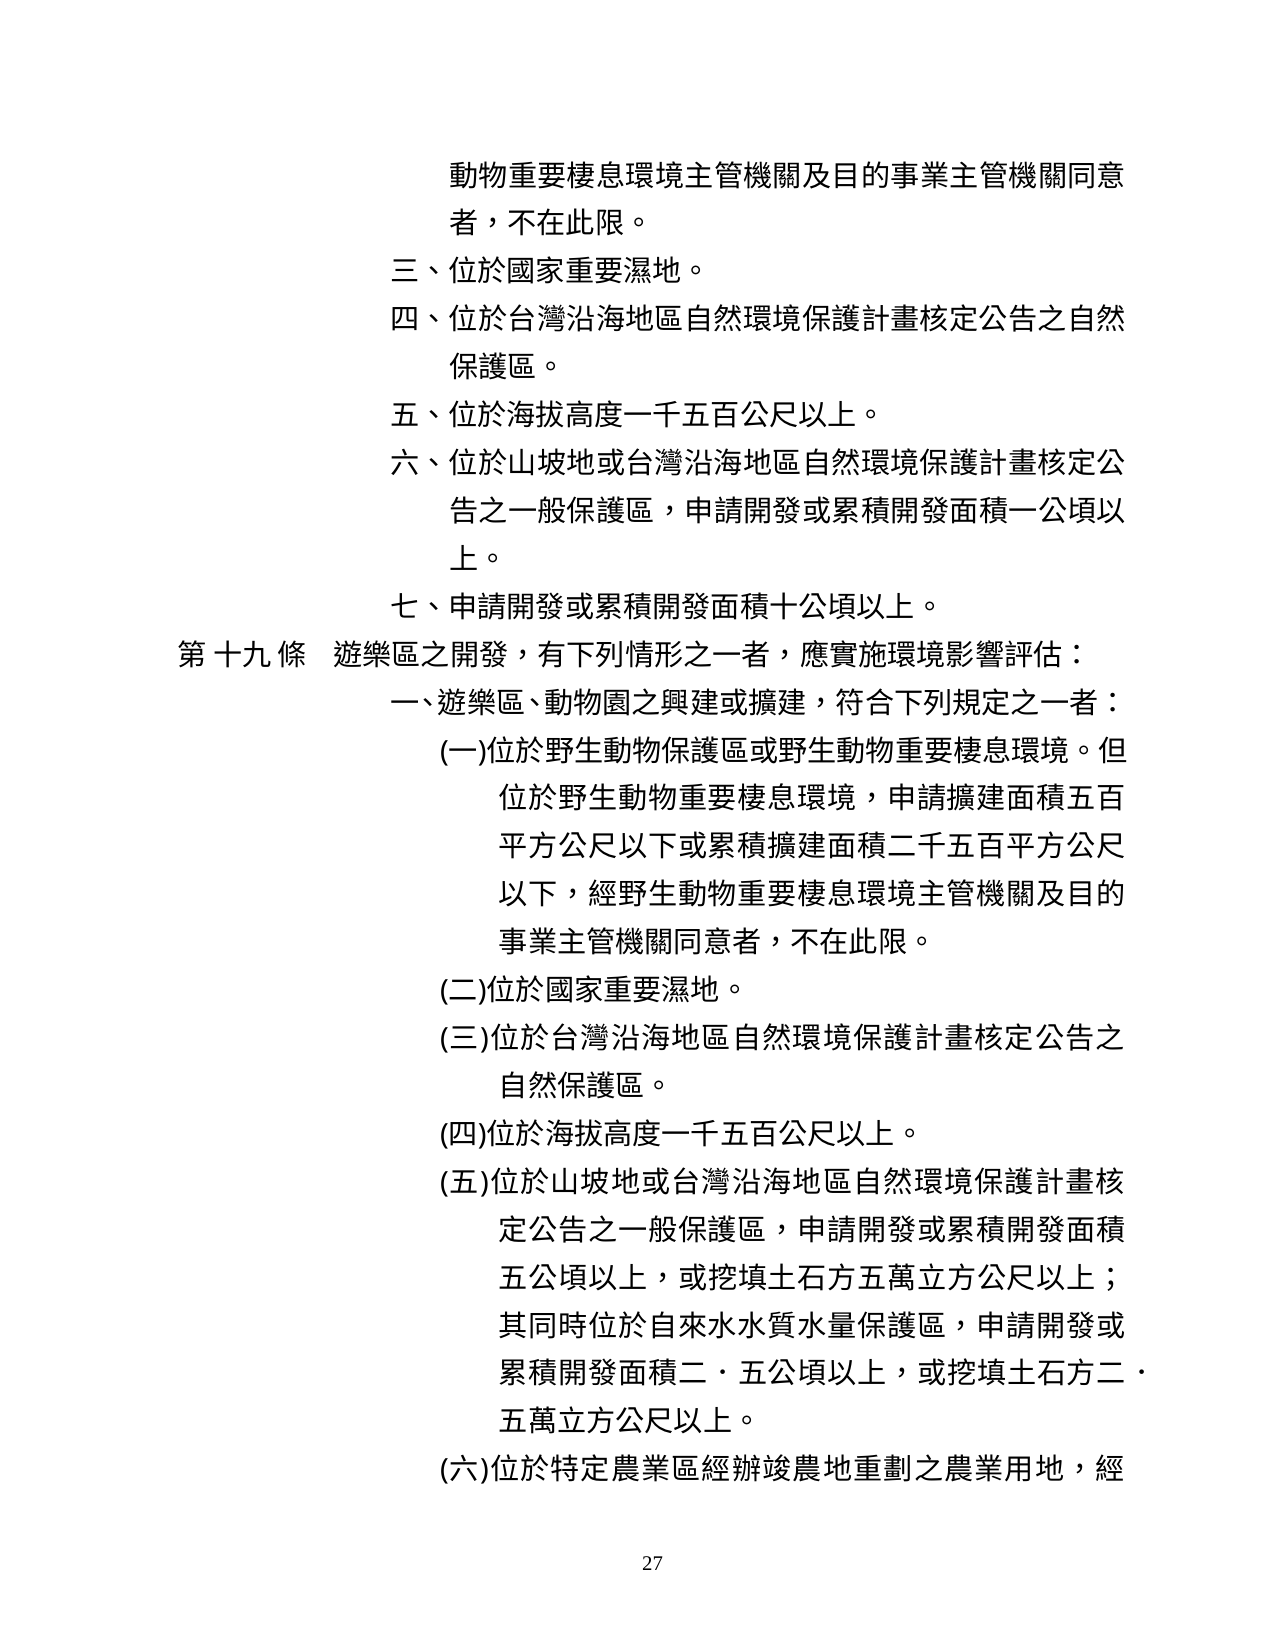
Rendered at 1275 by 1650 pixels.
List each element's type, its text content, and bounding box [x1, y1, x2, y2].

text 三、位於國家重要濕地。 [390, 243, 1127, 291]
text 第 十九 條 遊樂區之開發，有下列情形之一者，應實施環境影響評估： [177, 627, 1127, 675]
text (二)位於國家重要濕地。 [440, 962, 1127, 1010]
text 四、位於台灣沿海地區自然環境保護計畫核定公告之自然保護區。 [390, 291, 1127, 387]
text 動物重要棲息環境主管機關及目的事業主管機關同意者，不在此限。 [390, 148, 1127, 243]
text (四)位於海拔高度一千五百公尺以上。 [440, 1106, 1127, 1154]
text (六)位於特定農業區經辦竣農地重劃之農業用地，經 [440, 1441, 1127, 1489]
text 一、遊樂區、動物園之興建或擴建，符合下列規定之一者： [390, 675, 1127, 723]
text 五、位於海拔高度一千五百公尺以上。 [390, 387, 1127, 435]
text 六、位於山坡地或台灣沿海地區自然環境保護計畫核定公告之一般保護區，申請開發或累積開發面積一公頃以上。 [390, 435, 1127, 579]
text (三)位於台灣沿海地區自然環境保護計畫核定公告之自然保護區。 [440, 1010, 1127, 1106]
text (一)位於野生動物保護區或野生動物重要棲息環境。但位於野生動物重要棲息環境，申請擴建面積五百平方公尺以下或累積擴建面積二千五百平方公尺以下，經野生動物重要棲息環境主管機關及目的事業主管機關同意者，不在此限。 [440, 723, 1127, 962]
text (五)位於山坡地或台灣沿海地區自然環境保護計畫核定公告之一般保護區，申請開發或累積開發面積五公頃以上，或挖填土石方五萬立方公尺以上；其同時位於自來水水質水量保護區，申請開發或累積開發面積二．五公頃以上，或挖填土石方二．五萬立方公尺以上。 [440, 1154, 1127, 1441]
text 七、申請開發或累積開發面積十公頃以上。 [390, 579, 1127, 627]
